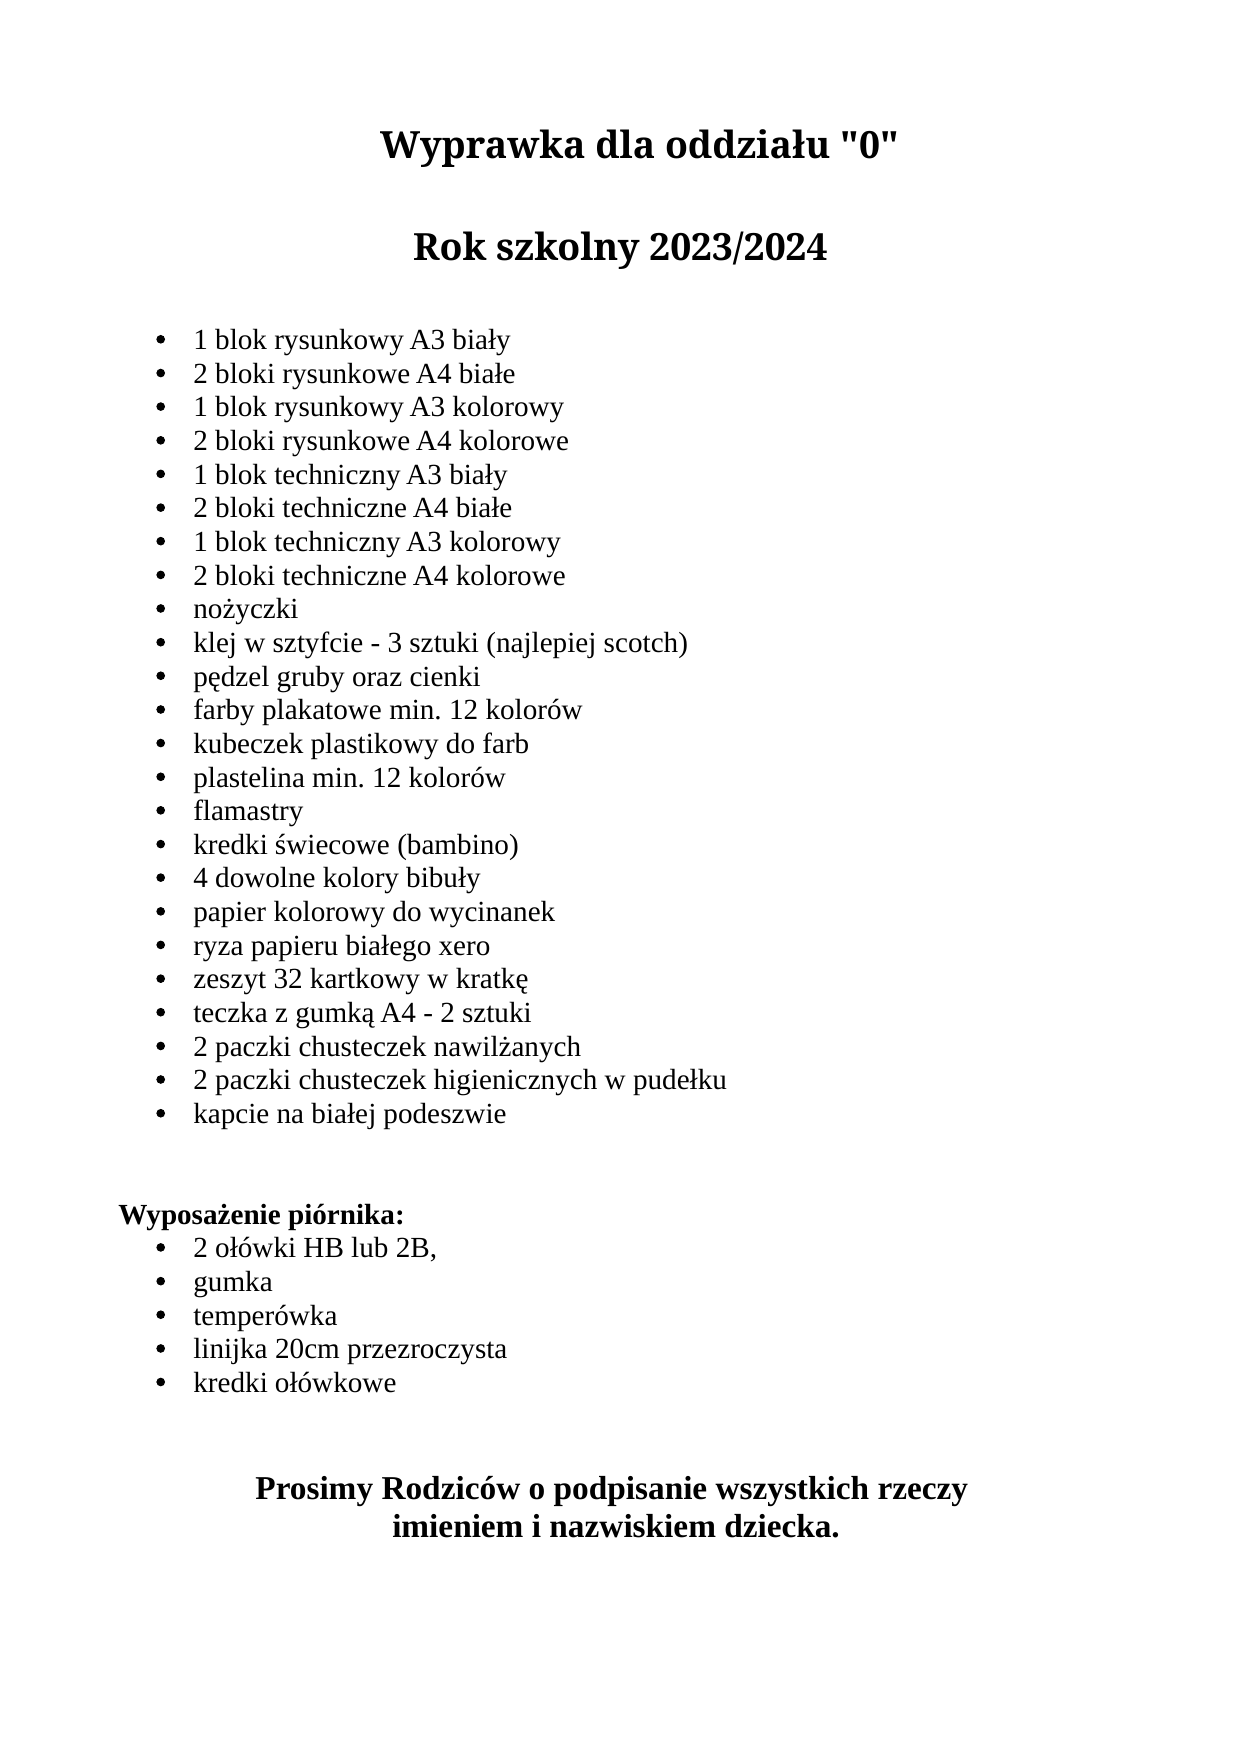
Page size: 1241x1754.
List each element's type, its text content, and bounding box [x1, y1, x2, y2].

list papier kolorowy do wycinanek [156, 894, 1122, 928]
list teczka z gumką A4 - 2 sztuki [156, 995, 1122, 1029]
list 2 bloki rysunkowe A4 białe [156, 356, 1122, 389]
list 2 bloki techniczne A4 kolorowe [156, 558, 1122, 591]
text imieniem i nazwiskiem dziecka. [118, 1506, 1122, 1545]
text Prosimy Rodziców o podpisanie wszystkich rzeczy [118, 1468, 1122, 1506]
list 2 paczki chusteczek nawilżanych [156, 1029, 1122, 1062]
list zeszyt 32 kartkowy w kratkę [156, 962, 1122, 995]
list kredki świecowe (bambino) [156, 827, 1122, 861]
list 4 dowolne kolory bibuły [156, 861, 1122, 894]
list linijka 20cm przezroczysta [156, 1331, 1122, 1365]
text Wyposażenie piórnika: [118, 1197, 1122, 1230]
list 2 bloki techniczne A4 białe [156, 491, 1122, 524]
list kredki ołówkowe [156, 1365, 1122, 1399]
list 2 bloki rysunkowe A4 kolorowe [156, 423, 1122, 457]
list gumka [156, 1264, 1122, 1298]
text Rok szkolny 2023/2024 [118, 220, 1122, 271]
list temperówka [156, 1298, 1122, 1331]
list plastelina min. 12 kolorów [156, 760, 1122, 793]
list kubeczek plastikowy do farb [156, 726, 1122, 760]
text Wyprawka dla oddziału "0" [118, 118, 1122, 169]
list pędzel gruby oraz cienki [156, 659, 1122, 692]
list farby plakatowe min. 12 kolorów [156, 692, 1122, 726]
list 1 blok techniczny A3 kolorowy [156, 524, 1122, 558]
list 2 ołówki HB lub 2B, [156, 1230, 1122, 1264]
list ryza papieru białego xero [156, 928, 1122, 962]
list 1 blok rysunkowy A3 biały [156, 322, 1122, 356]
list flamastry [156, 793, 1122, 827]
list nożyczki [156, 591, 1122, 625]
list 1 blok techniczny A3 biały [156, 457, 1122, 491]
list 1 blok rysunkowy A3 kolorowy [156, 389, 1122, 423]
list klej w sztyfcie - 3 sztuki (najlepiej scotch) [156, 625, 1122, 659]
list kapcie na białej podeszwie [156, 1096, 1122, 1130]
list 2 paczki chusteczek higienicznych w pudełku [156, 1062, 1122, 1096]
